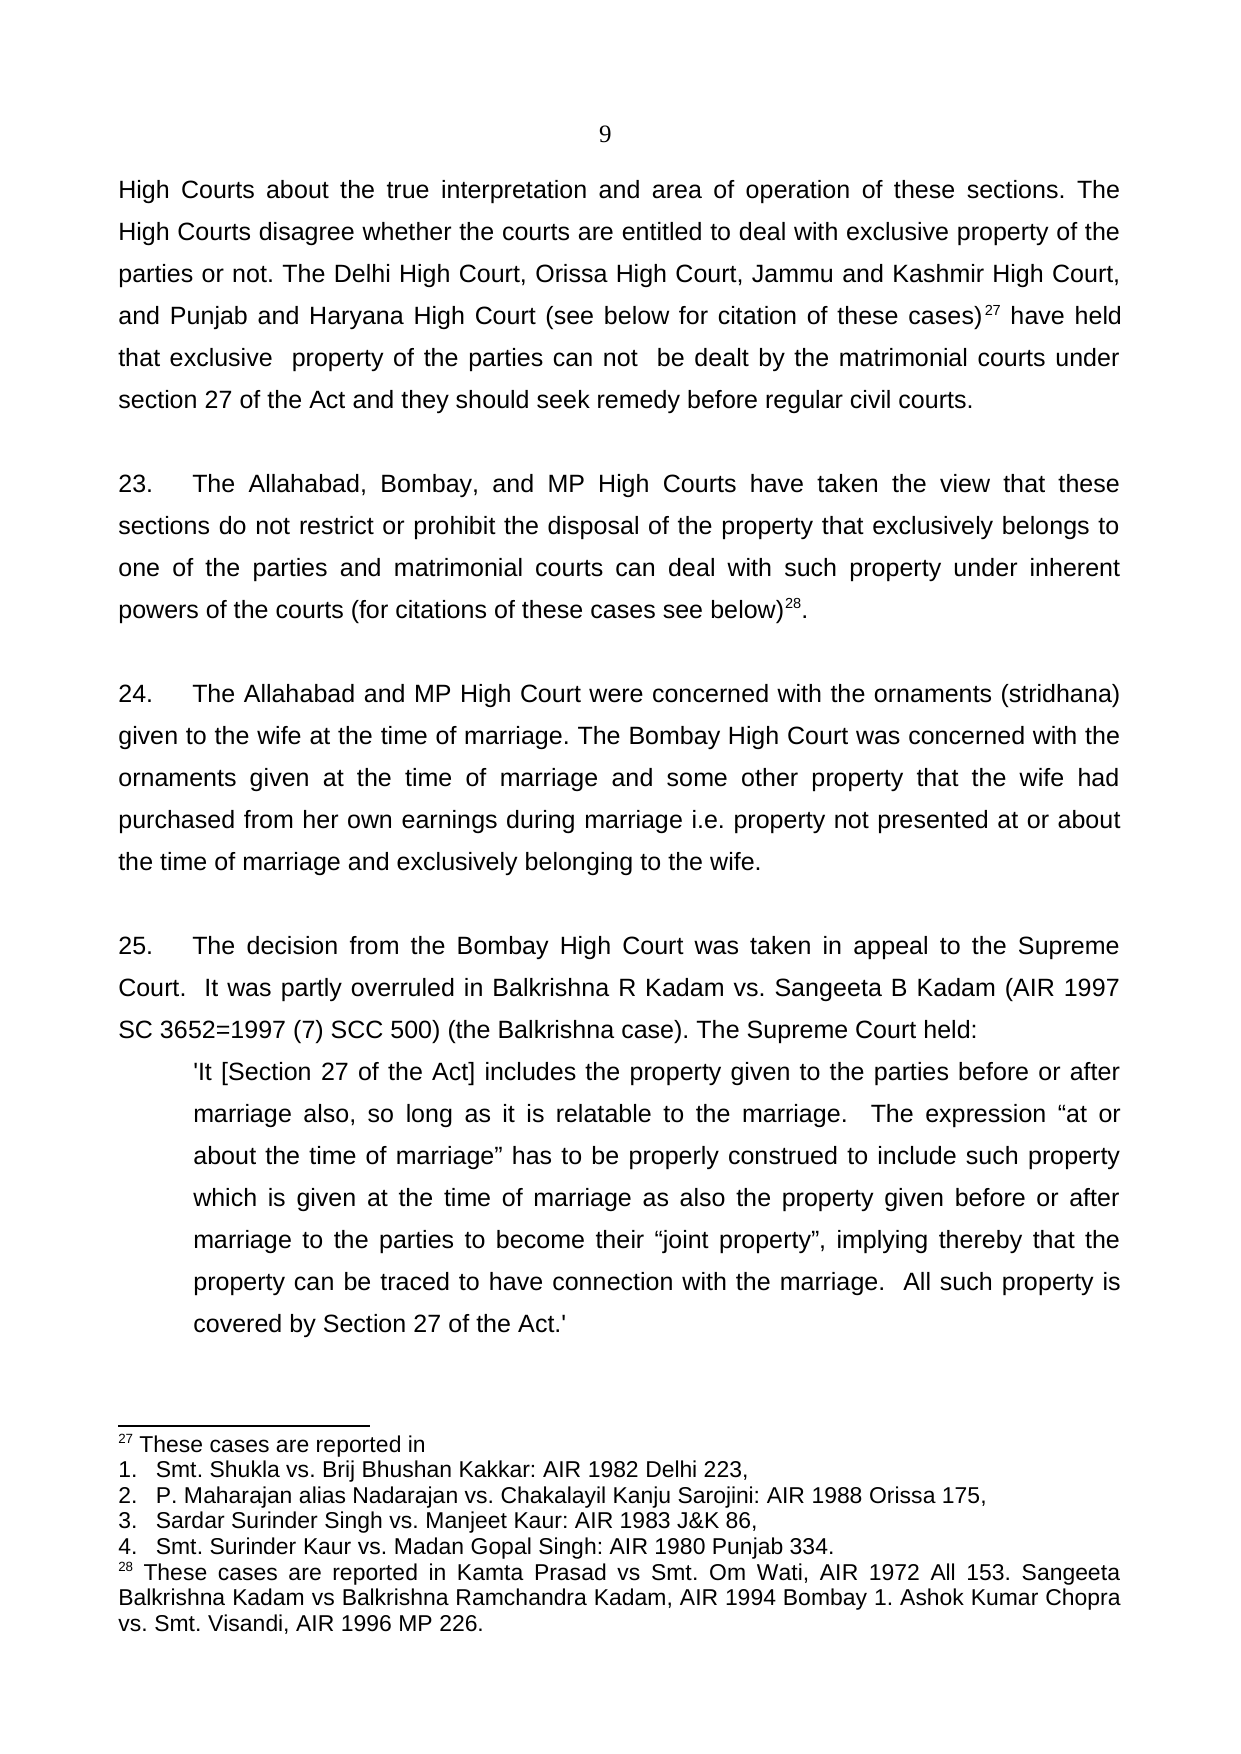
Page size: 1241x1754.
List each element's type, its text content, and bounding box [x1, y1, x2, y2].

text 'It [Section 27 of the Act] includes the property given to the parties before or after marriage also, so long as it is relatable to the marriage. The expression “at or about the time of marriage” has to be properly construed to include such property which is given at the time of marriage as also the property given before or after marriage to the parties to become their “joint property”, implying thereby that the property can be traced to have connection with the marriage. All such property is covered by Section 27 of the Act.' [193, 1058, 1122, 1337]
text 25. The decision from the Bombay High Court was taken in appeal to the Supreme Court. It was partly overruled in Balkrishna R Kadam vs. Sangeeta B Kadam (AIR 1997 SC 3652=1997 (7) SCC 500) (the Balkrishna case). The Supreme Court held: [118, 932, 1122, 1044]
list P. Maharajan alias Nadarajan vs. Chakalayil Kanju Sarojini: AIR 1988 Orissa 175, [118, 1483, 1122, 1508]
text These cases are reported in [118, 1432, 1122, 1457]
list Sardar Surinder Singh vs. Manjeet Kaur: AIR 1983 J&K 86, [118, 1508, 1122, 1534]
text 24. The Allahabad and MP High Court were concerned with the ornaments (stridhana) given to the wife at the time of marriage. The Bombay High Court was concerned with the ornaments given at the time of marriage and some other property that the wife had purchased from her own earnings during marriage i.e. property not presented at or about the time of marriage and exclusively belonging to the wife. [118, 680, 1122, 876]
text These cases are reported in Kamta Prasad vs Smt. Om Wati, AIR 1972 All 153. Sangeeta Balkrishna Kadam vs Balkrishna Ramchandra Kadam, AIR 1994 Bombay 1. Ashok Kumar Chopra vs. Smt. Visandi, AIR 1996 MP 226. [118, 1559, 1122, 1636]
list Smt. Shukla vs. Brij Bhushan Kakkar: AIR 1982 Delhi 223, [118, 1457, 1122, 1483]
list Smt. Surinder Kaur vs. Madan Gopal Singh: AIR 1980 Punjab 334. [118, 1534, 1122, 1559]
text 23. The Allahabad, Bombay, and MP High Courts have taken the view that these sections do not restrict or prohibit the disposal of the property that exclusively belongs to one of the parties and matrimonial courts can deal with such property under inherent powers of the courts (for citations of these cases see below). [118, 470, 1122, 624]
text High Courts about the true interpretation and area of operation of these sections. The High Courts disagree whether the courts are entitled to deal with exclusive property of the parties or not. The Delhi High Court, Orissa High Court, Jammu and Kashmir High Court, and Punjab and Haryana High Court (see below for citation of these cases) have held that exclusive property of the parties can not be dealt by the matrimonial courts under section 27 of the Act and they should seek remedy before regular civil courts. [118, 176, 1122, 414]
